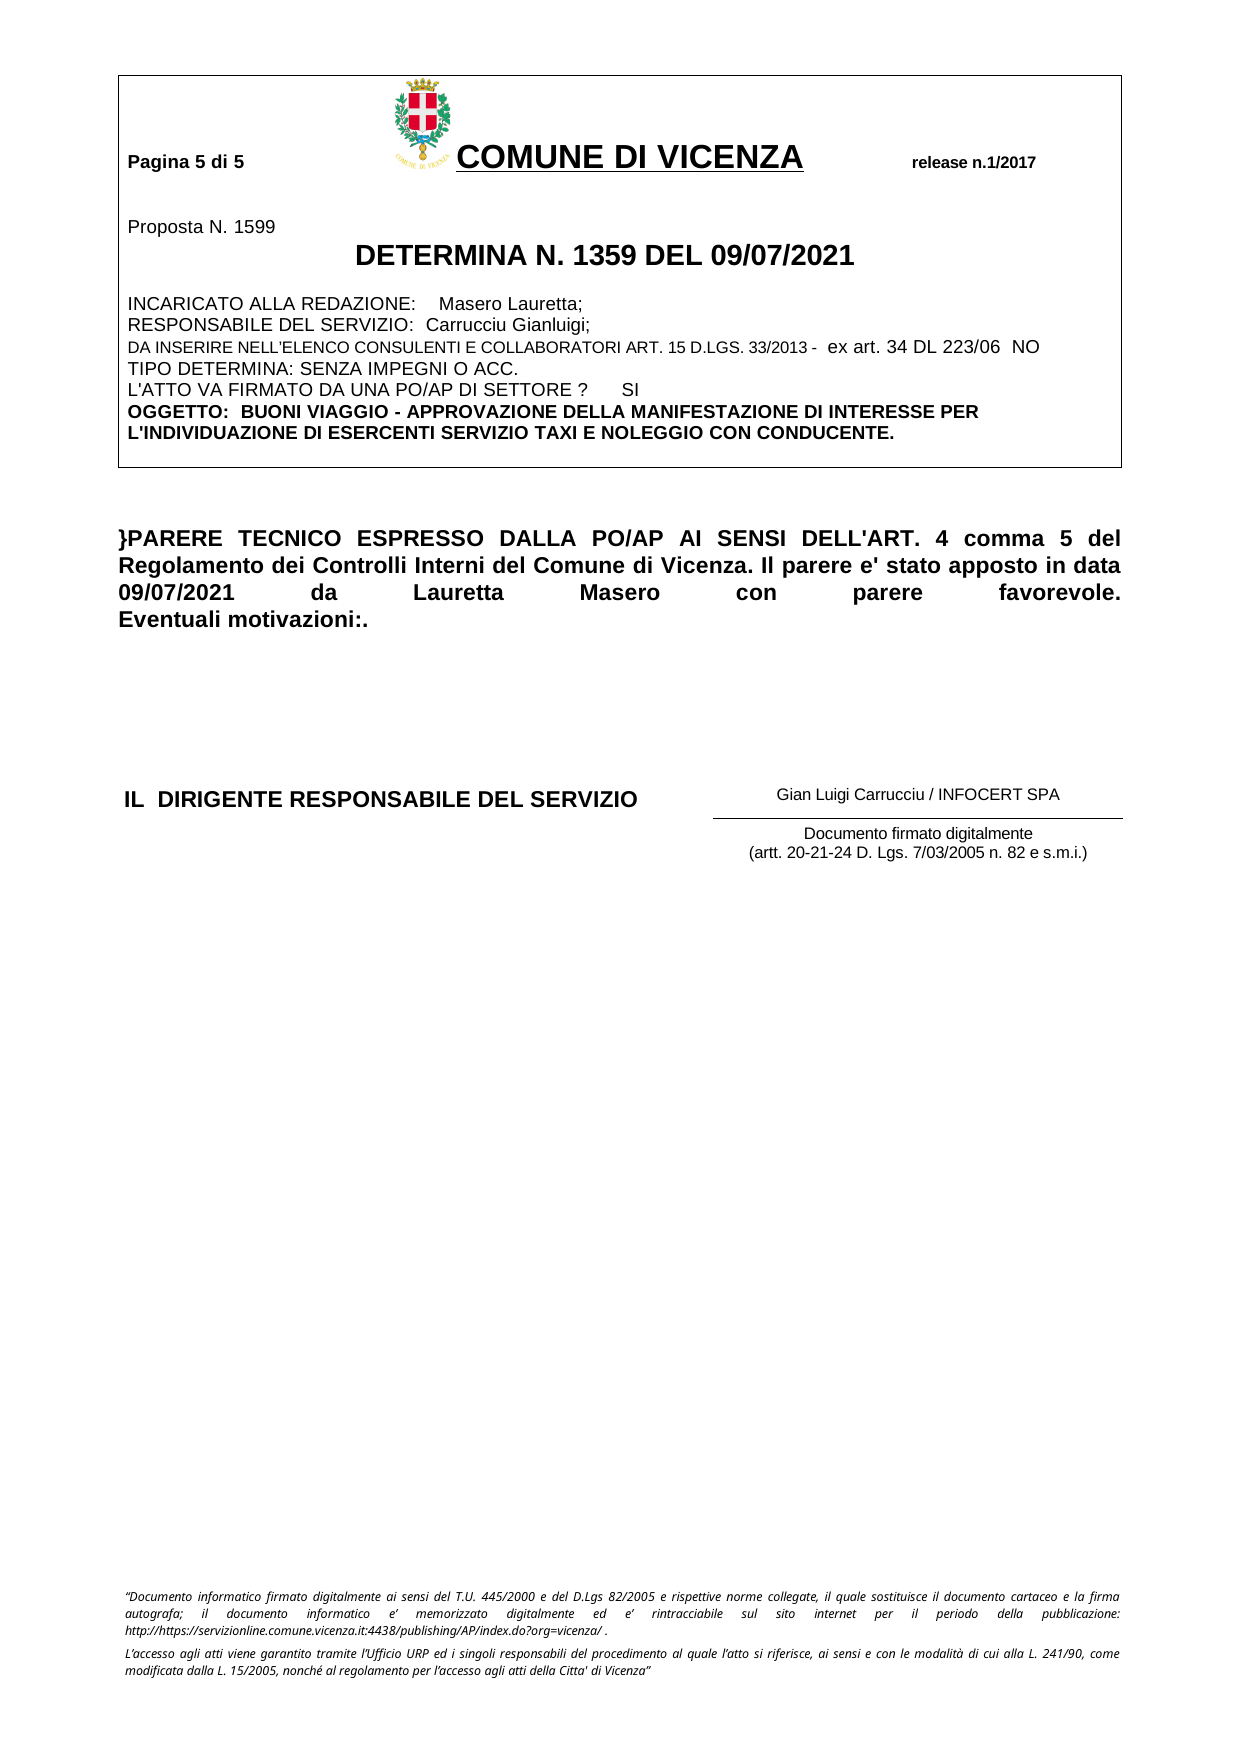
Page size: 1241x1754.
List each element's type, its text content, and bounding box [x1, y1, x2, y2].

table_header [118, 633, 713, 779]
table_cell IL DIRIGENTE RESPONSABILE DEL SERVIZIO [118, 779, 713, 818]
table_cell [118, 818, 713, 867]
table_cell Gian Luigi Carrucciu / INFOCERT SPA [713, 779, 1123, 818]
table_header [713, 633, 1123, 779]
table_cell Documento firmato digitalmente (artt. 20-21-24 D. Lgs. 7/03/2005 n. 82 e s.m.i.) [713, 819, 1123, 867]
text }PARERE TECNICO ESPRESSO DALLA PO/AP AI SENSI DELL'ART. 4 comma 5 del Regolamento dei Controlli Interni del Comune di Vicenza. Il parere e' stato apposto in data 09/07/2021 da Lauretta Masero con parere favorevole. Eventuali motivazioni:. [118, 524, 1122, 632]
picture [394, 78, 451, 169]
